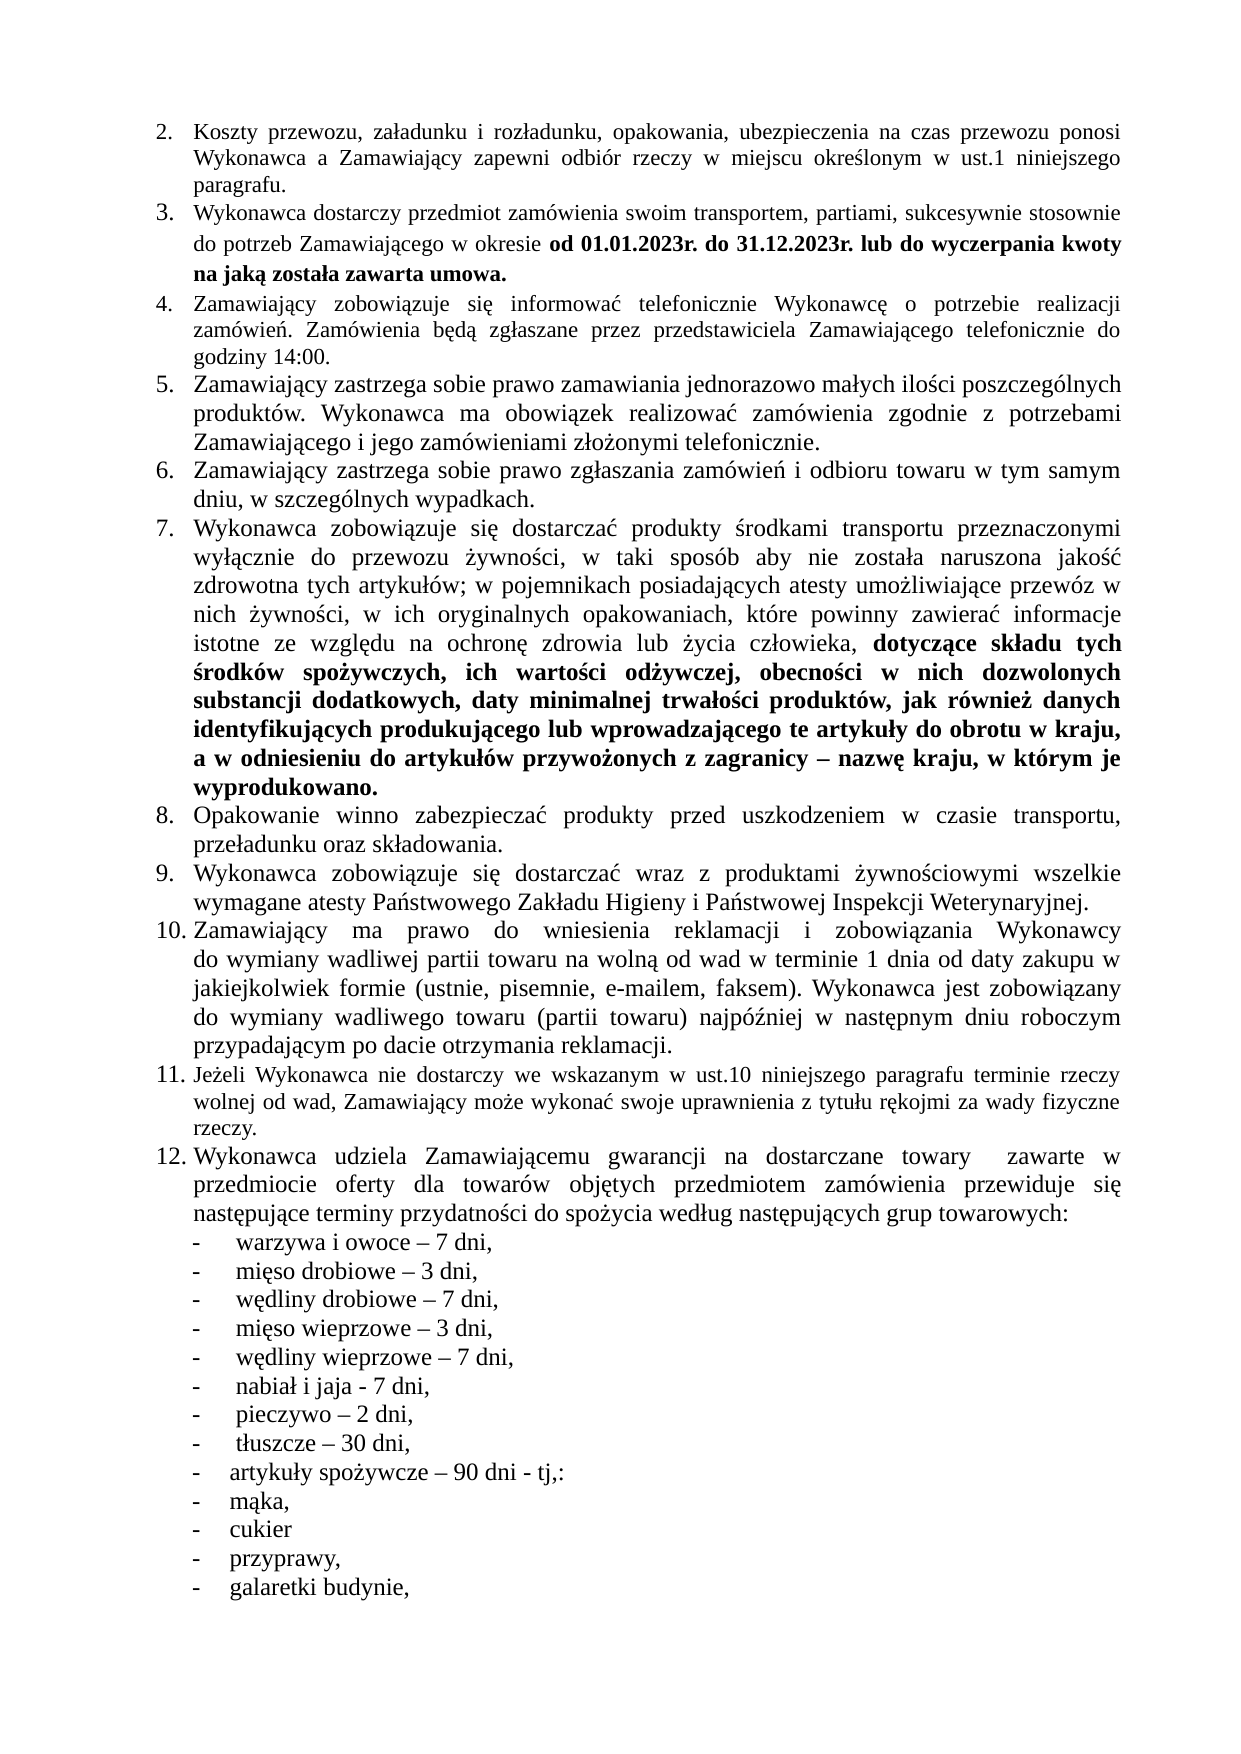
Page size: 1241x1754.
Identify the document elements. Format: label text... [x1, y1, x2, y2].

list mięso drobiowe – 3 dni, [192, 1256, 1122, 1284]
list nabiał i jaja - 7 dni, [192, 1371, 1122, 1399]
list Wykonawca udziela Zamawiającemu gwarancji na dostarczane towary zawarte w przedmiocie oferty dla towarów objętych przedmiotem zamówienia przewiduje się następujące terminy przydatności do spożycia według następujących grup towarowych: [156, 1141, 1122, 1227]
list Wykonawca zobowiązuje się dostarczać produkty środkami transportu przeznaczonymi wyłącznie do przewozu żywności, w taki sposób aby nie została naruszona jakość zdrowotna tych artykułów; w pojemnikach posiadających atesty umożliwiające przewóz w nich żywności, w ich oryginalnych opakowaniach, które powinny zawierać informacje istotne ze względu na ochronę zdrowia lub życia człowieka, dotyczące składu tych środków spożywczych, ich wartości odżywczej, obecności w nich dozwolonych substancji dodatkowych, daty minimalnej trwałości produktów, jak również danych identyfikujących produkującego lub wprowadzającego te artykuły do obrotu w kraju, a w odniesieniu do artykułów przywożonych z zagranicy – nazwę kraju, w którym je wyprodukowano. [156, 513, 1122, 801]
list Zamawiający zastrzega sobie prawo zgłaszania zamówień i odbioru towaru w tym samym dniu, w szczególnych wypadkach. [156, 456, 1122, 513]
list wędliny wieprzowe – 7 dni, [192, 1342, 1122, 1371]
list galaretki budynie, [192, 1572, 1122, 1601]
list wędliny drobiowe – 7 dni, [192, 1284, 1122, 1313]
list Jeżeli Wykonawca nie dostarczy we wskazanym w ust.10 niniejszego paragrafu terminie rzeczy wolnej od wad, Zamawiający może wykonać swoje uprawnienia z tytułu rękojmi za wady fizyczne rzeczy. [156, 1059, 1122, 1141]
list Zamawiający ma prawo do wniesienia reklamacji i zobowiązania Wykonawcy do wymiany wadliwej partii towaru na wolną od wad w terminie 1 dnia od daty zakupu w jakiejkolwiek formie (ustnie, pisemnie, e-mailem, faksem). Wykonawca jest zobowiązany do wymiany wadliwego towaru (partii towaru) najpóźniej w następnym dniu roboczym przypadającym po dacie otrzymania reklamacji. [156, 916, 1122, 1059]
list tłuszcze – 30 dni, [192, 1428, 1122, 1457]
list mąka, [192, 1486, 1122, 1514]
list Koszty przewozu, załadunku i rozładunku, opakowania, ubezpieczenia na czas przewozu ponosi Wykonawca a Zamawiający zapewni odbiór rzeczy w miejscu określonym w ust.1 niniejszego paragrafu. [156, 118, 1122, 197]
list Zamawiający zastrzega sobie prawo zamawiania jednorazowo małych ilości poszczególnych produktów. Wykonawca ma obowiązek realizować zamówienia zgodnie z potrzebami Zamawiającego i jego zamówieniami złożonymi telefonicznie. [156, 369, 1122, 456]
list warzywa i owoce – 7 dni, [192, 1227, 1122, 1256]
list Zamawiający zobowiązuje się informować telefonicznie Wykonawcę o potrzebie realizacji zamówień. Zamówienia będą zgłaszane przez przedstawiciela Zamawiającego telefonicznie do godziny 14:00. [156, 290, 1122, 369]
list Opakowanie winno zabezpieczać produkty przed uszkodzeniem w czasie transportu, przeładunku oraz składowania. [156, 801, 1122, 858]
list cukier [192, 1514, 1122, 1543]
list przyprawy, [192, 1543, 1122, 1572]
list Wykonawca dostarczy przedmiot zamówienia swoim transportem, partiami, sukcesywnie stosownie do potrzeb Zamawiającego w okresie od 01.01.2023r. do 31.12.2023r. lub do wyczerpania kwoty na jaką została zawarta umowa. [156, 197, 1122, 286]
list artykuły spożywcze – 90 dni - tj,: [192, 1457, 1122, 1486]
list Wykonawca zobowiązuje się dostarczać wraz z produktami żywnościowymi wszelkie wymagane atesty Państwowego Zakładu Higieny i Państwowej Inspekcji Weterynaryjnej. [156, 858, 1122, 916]
list pieczywo – 2 dni, [192, 1399, 1122, 1428]
list mięso wieprzowe – 3 dni, [192, 1313, 1122, 1342]
